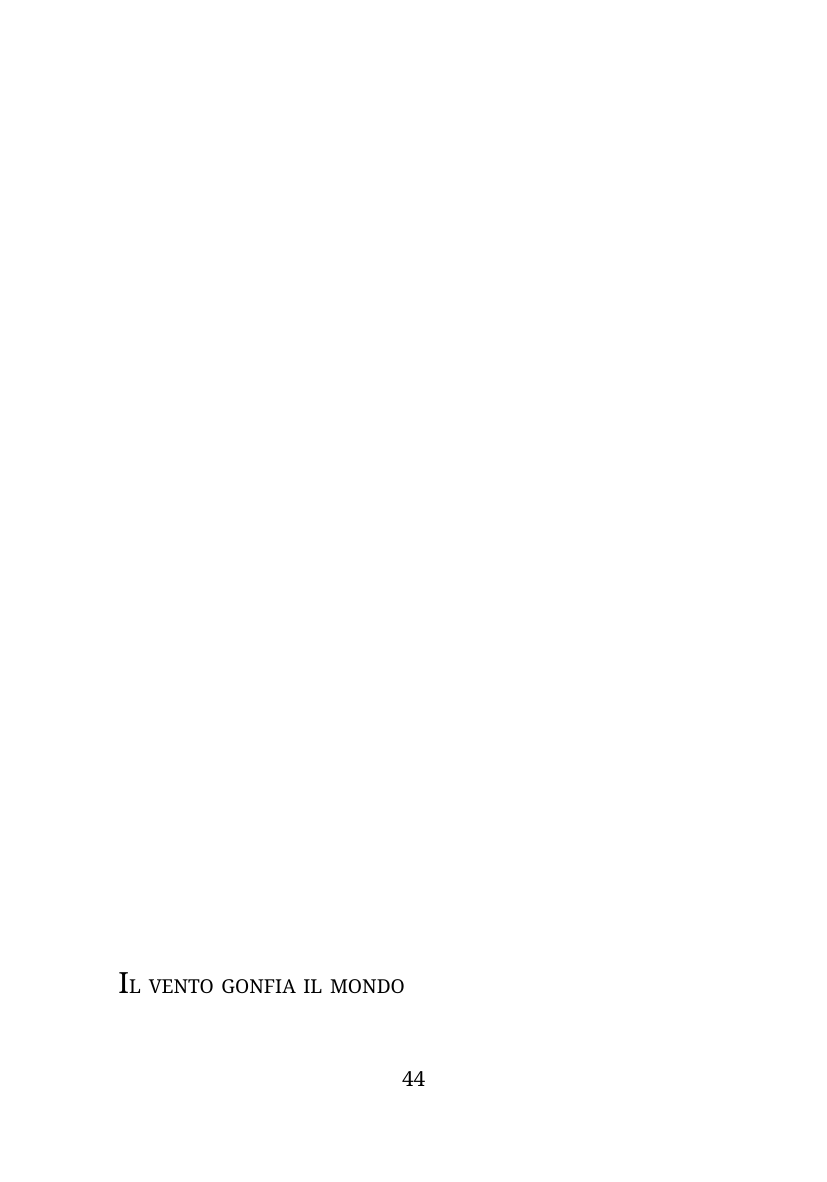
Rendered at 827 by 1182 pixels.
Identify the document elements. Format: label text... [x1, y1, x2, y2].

text Il vento gonfia il mondo [118, 963, 709, 1002]
